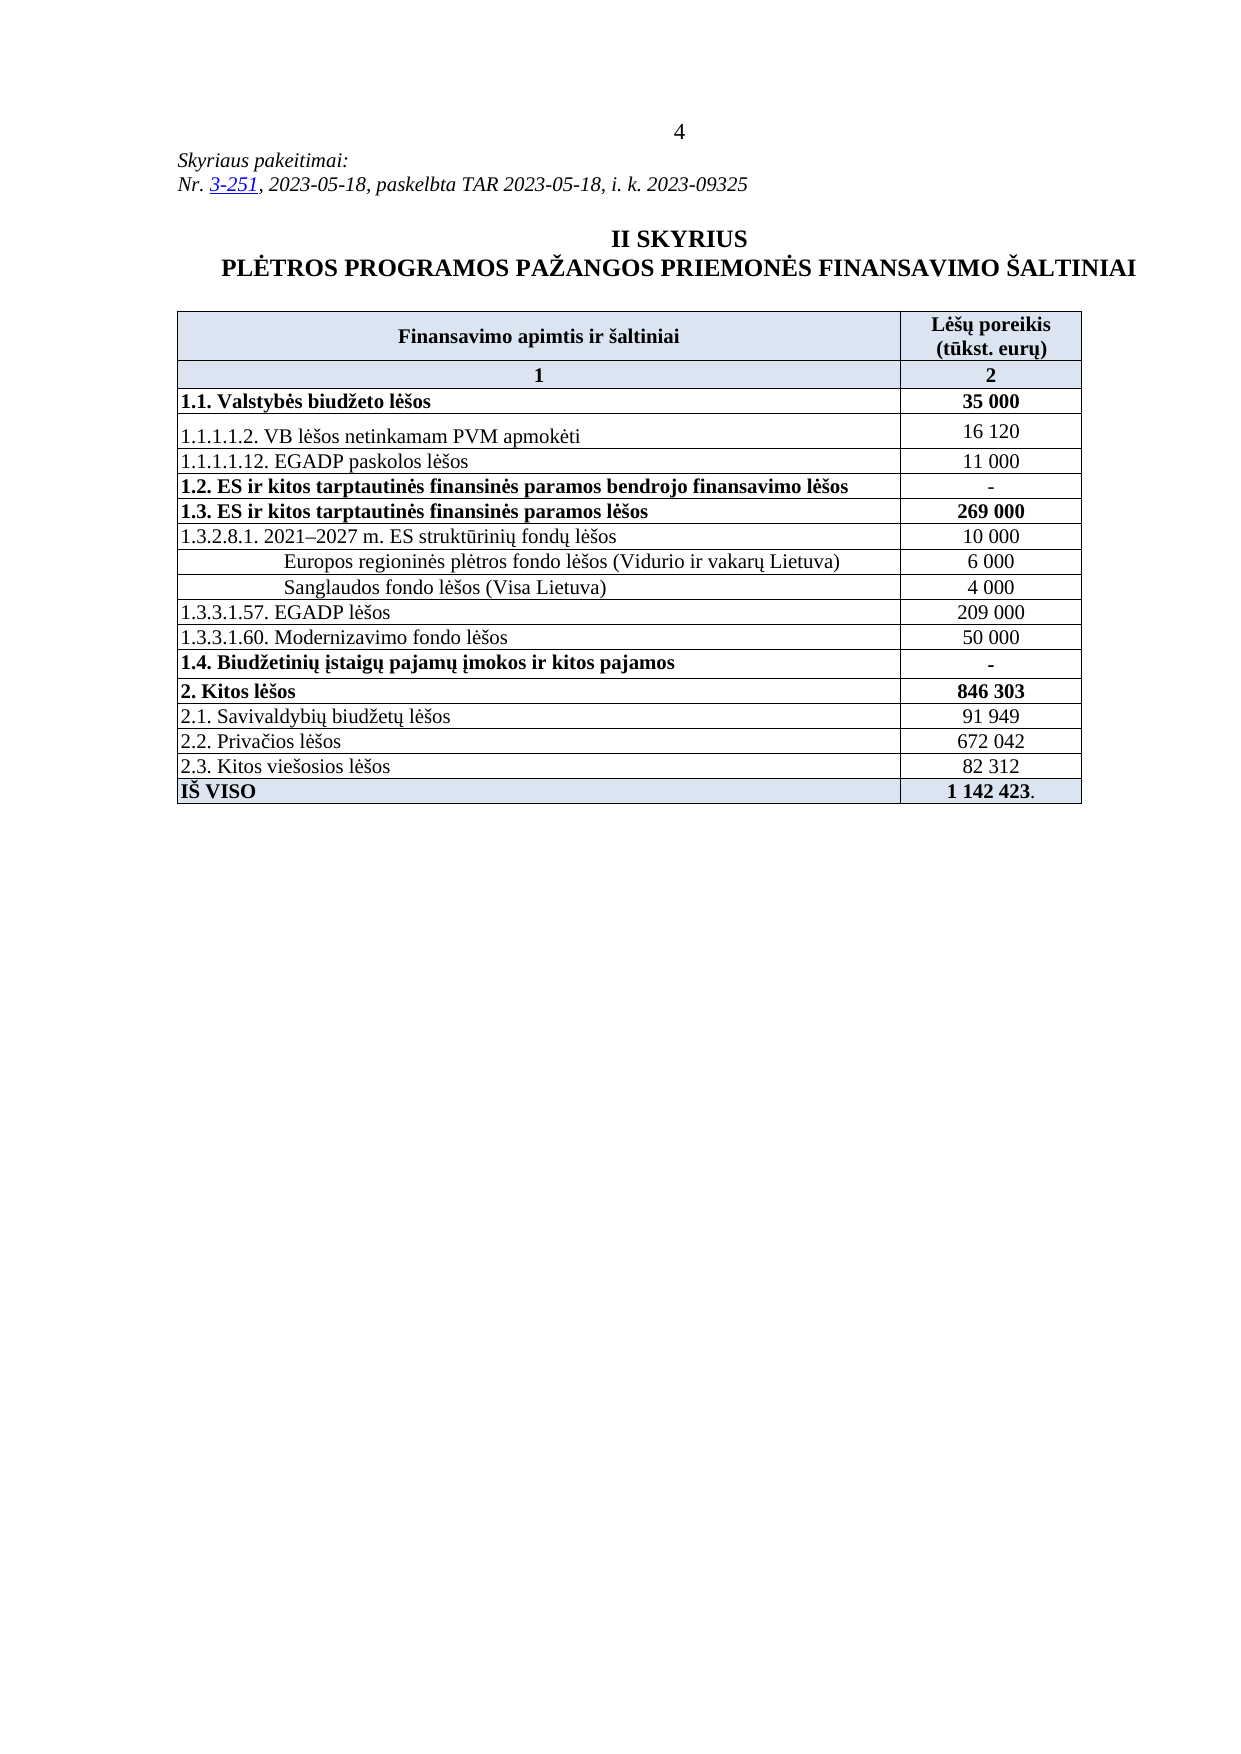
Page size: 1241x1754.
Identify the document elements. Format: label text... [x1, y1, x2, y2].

table_cell 2. Kitos lėšos [178, 679, 900, 703]
table_header Finansavimo apimtis ir šaltiniai [178, 312, 900, 360]
table_cell 1.3.2.8.1. 2021–2027 m. ES struktūrinių fondų lėšos [178, 524, 900, 548]
table_cell 269 000 [901, 499, 1081, 523]
table_cell 82 312 [901, 754, 1081, 778]
table_header Lėšų poreikis (tūkst. eurų) [901, 312, 1081, 360]
text II SKYRIUS [177, 224, 1181, 253]
table_cell 35 000 [901, 389, 1081, 413]
table_cell 2.3. Kitos viešosios lėšos [178, 754, 900, 778]
table_cell 1.2. ES ir kitos tarptautinės finansinės paramos bendrojo finansavimo lėšos [178, 474, 900, 498]
table_cell 1.3. ES ir kitos tarptautinės finansinės paramos lėšos [178, 499, 900, 523]
table_cell 6 000 [901, 550, 1081, 573]
table_cell 10 000 [901, 524, 1081, 548]
table_cell Sanglaudos fondo lėšos (Visa Lietuva) [178, 575, 900, 599]
table_cell - [901, 650, 1081, 677]
table_cell 16 120 [901, 414, 1081, 448]
table_cell 2.2. Privačios lėšos [178, 729, 900, 753]
table_cell Europos regioninės plėtros fondo lėšos (Vidurio ir vakarų Lietuva) [178, 550, 900, 573]
table_cell IŠ VISO [178, 779, 900, 803]
table_cell 1.4. Biudžetinių įstaigų pajamų įmokos ir kitos pajamos [178, 650, 900, 677]
table_cell 1.1. Valstybės biudžeto lėšos [178, 389, 900, 413]
table_cell 2.1. Savivaldybių biudžetų lėšos [178, 704, 900, 728]
text PLĖTROS PROGRAMOS PAŽANGOS PRIEMONĖS FINANSAVIMO ŠALTINIAI [177, 253, 1181, 282]
text Skyriaus pakeitimai: [177, 148, 1181, 172]
table_cell 91 949 [901, 704, 1081, 728]
text Nr. 3-251, 2023-05-18, paskelbta TAR 2023-05-18, i. k. 2023-09325 [177, 172, 1181, 196]
table_cell 4 000 [901, 575, 1081, 599]
table_cell 672 042 [901, 729, 1081, 753]
table_cell 1.1.1.1.12. EGADP paskolos lėšos [178, 449, 900, 473]
table_cell 50 000 [901, 625, 1081, 649]
table_cell 1.1.1.1.2. VB lėšos netinkamam PVM apmokėti [178, 414, 900, 448]
table_cell 1.3.3.1.57. EGADP lėšos [178, 600, 900, 624]
table_cell 209 000 [901, 600, 1081, 624]
table_cell 2 [901, 361, 1081, 388]
table_cell - [901, 474, 1081, 498]
table_cell 1.3.3.1.60. Modernizavimo fondo lėšos [178, 625, 900, 649]
table_cell 1 142 423. [901, 779, 1081, 803]
table_cell 846 303 [901, 679, 1081, 703]
table_cell 1 [178, 361, 900, 388]
table_cell 11 000 [901, 449, 1081, 473]
